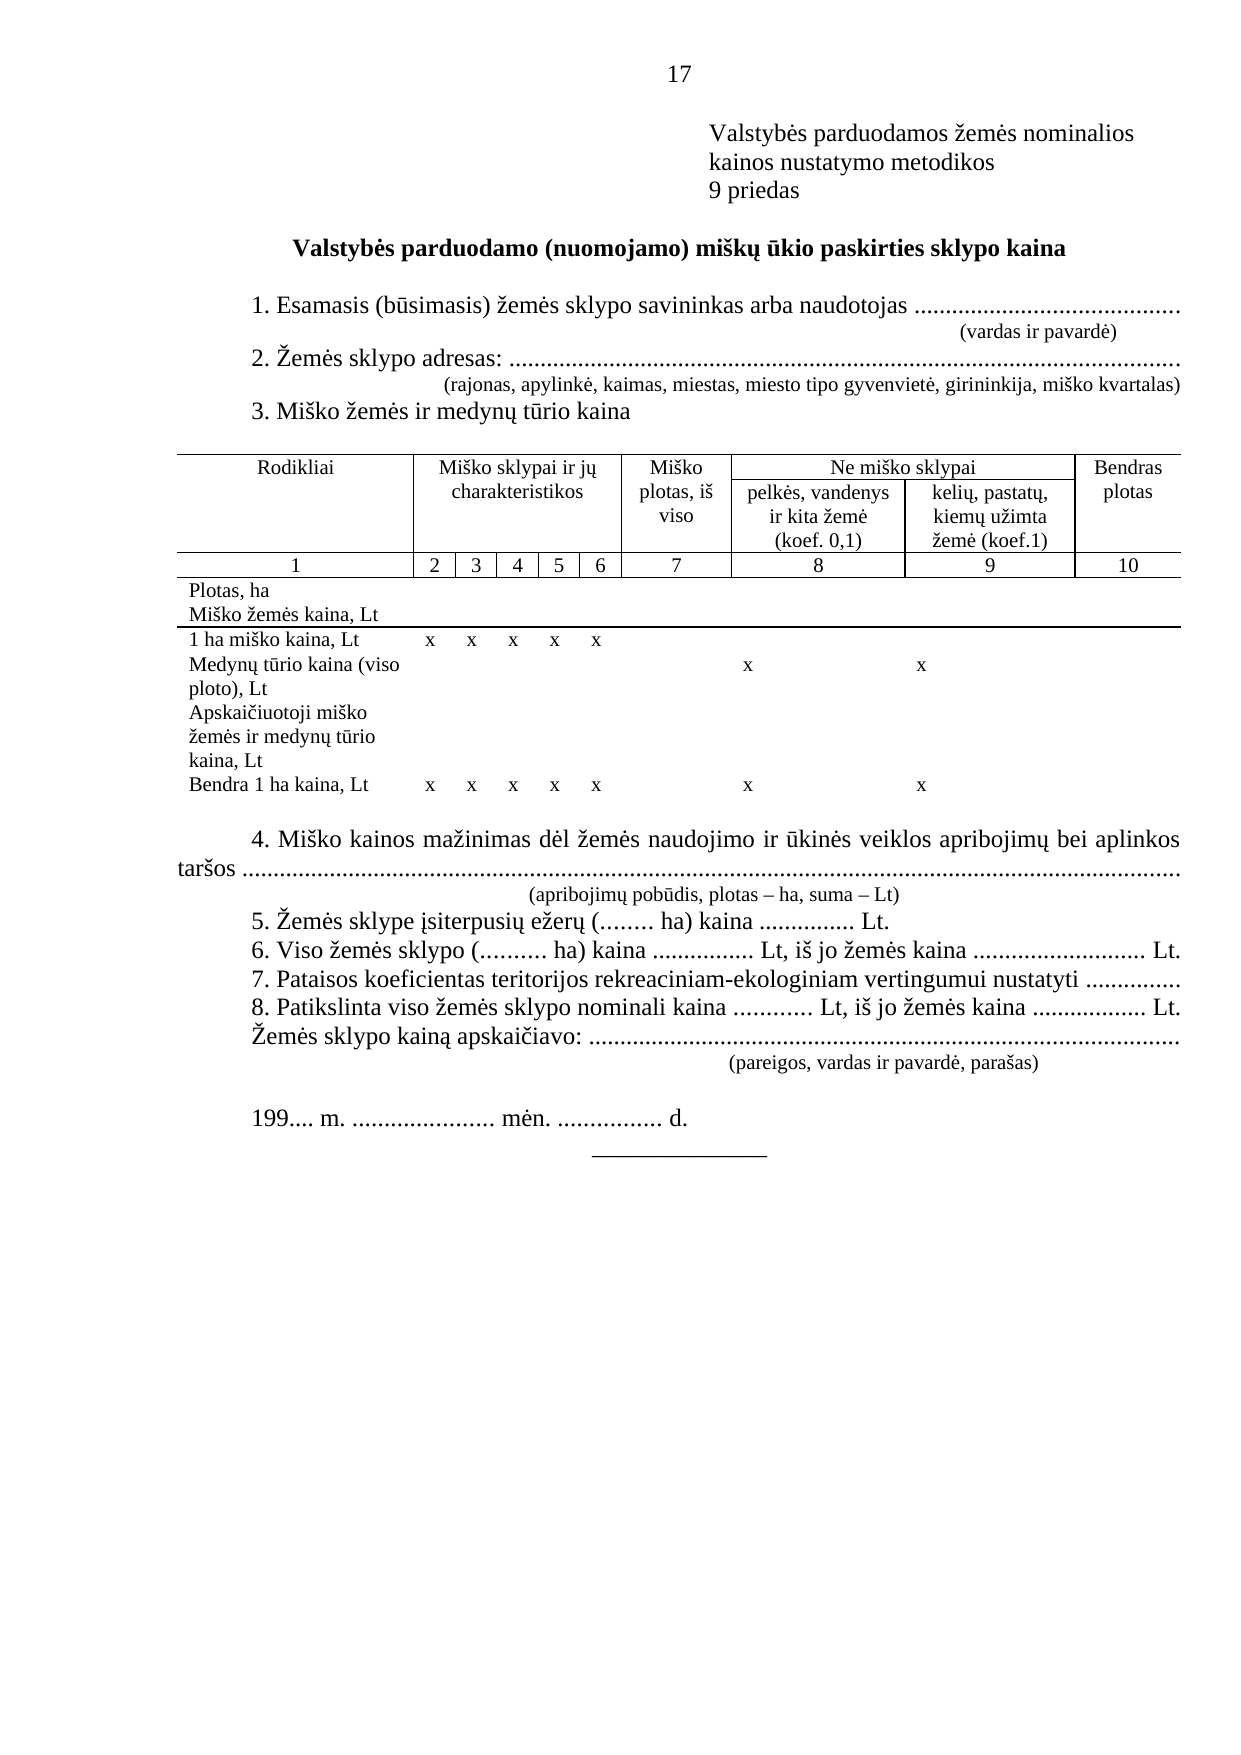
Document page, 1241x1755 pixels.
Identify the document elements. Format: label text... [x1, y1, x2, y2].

table_cell x [538, 772, 579, 796]
table_cell [580, 700, 621, 772]
table_cell [621, 578, 731, 602]
text kainos nustatymo metodikos [177, 147, 1181, 176]
table_cell 8 [732, 553, 904, 577]
table_cell x [455, 628, 497, 651]
table_cell x [731, 772, 905, 796]
table_cell 4 [497, 553, 538, 577]
table_cell x [497, 628, 538, 651]
text Žemės sklypo kainą apskaičiavo: [177, 1021, 1181, 1050]
table_cell [1075, 651, 1181, 699]
table_cell [455, 578, 497, 602]
table_header Miško sklypai ir jų charakteristikos [414, 455, 621, 552]
text Valstybės parduodamos žemės nominalios [709, 118, 1181, 147]
table_cell [731, 628, 905, 651]
table_cell [580, 602, 621, 626]
text 6. Viso žemės sklypo ( ha) kaina Lt, iš jo žemės kaina Lt. [177, 935, 1181, 964]
table_cell [455, 700, 497, 772]
table_cell x [497, 772, 538, 796]
table_cell [905, 628, 1075, 651]
table_cell [1075, 578, 1181, 602]
table_cell Bendra 1 ha kaina, Lt [177, 772, 414, 796]
text 3. Miško žemės ir medynų tūrio kaina [177, 396, 1181, 425]
table_cell 3 [456, 553, 496, 577]
table_cell Plotas, ha [177, 578, 414, 602]
table_cell [538, 578, 579, 602]
table_cell Miško žemės kaina, Lt [177, 602, 414, 626]
table_cell [538, 651, 579, 699]
table_cell [414, 700, 455, 772]
table_cell 1 [177, 553, 413, 577]
table_header Rodikliai [177, 455, 413, 552]
table_cell [414, 578, 455, 602]
table_cell [1075, 628, 1181, 651]
table_cell [497, 578, 538, 602]
table_cell x [580, 628, 621, 651]
text (pareigos, vardas ir pavardė, parašas) [177, 1050, 1181, 1074]
table_cell [414, 602, 455, 626]
table_cell [621, 700, 731, 772]
table_cell [905, 602, 1075, 626]
table_cell x [414, 628, 455, 651]
table_cell [580, 578, 621, 602]
table_cell [731, 700, 905, 772]
table_cell Medynų tūrio kaina (viso ploto), Lt [177, 651, 414, 699]
table_cell Apskaičiuotoji miško žemės ir medynų tūrio kaina, Lt [177, 700, 414, 772]
table_cell [621, 602, 731, 626]
table_cell [1075, 772, 1181, 796]
table_cell 7 [622, 553, 731, 577]
table_cell [1075, 700, 1181, 772]
table_cell 6 [580, 553, 621, 577]
table_cell [1075, 602, 1181, 626]
text 7. Pataisos koeficientas teritorijos rekreaciniam-ekologiniam vertingumui nustatyti . [177, 964, 1181, 992]
text (vardas ir pavardė) [177, 319, 1181, 343]
table_cell [621, 772, 731, 796]
text (rajonas, apylinkė, kaimas, miestas, miesto tipo gyvenvietė, girininkija, miško kvartalas) [177, 372, 1181, 396]
text 8. Patikslinta viso žemės sklypo nominali kaina Lt, iš jo žemės kaina Lt. [177, 992, 1181, 1021]
table_cell [414, 651, 455, 699]
table_cell x [455, 772, 497, 796]
table_cell [455, 651, 497, 699]
table_cell [538, 602, 579, 626]
text 2. Žemės sklypo adresas: . [177, 343, 1181, 372]
table_cell x [905, 651, 1075, 699]
table_cell x [731, 651, 905, 699]
table_cell [455, 602, 497, 626]
table_cell 5 [539, 553, 579, 577]
text 4. Miško kainos mažinimas dėl žemės naudojimo ir ūkinės veiklos apribojimų bei aplinkos taršos . [177, 824, 1181, 882]
text Valstybės parduodamo (nuomojamo) miškų ūkio paskirties sklypo kaina [177, 233, 1181, 262]
table_cell [538, 700, 579, 772]
text 1. Esamasis (būsimasis) žemės sklypo savininkas arba naudotojas . [177, 291, 1181, 319]
text 9 priedas [177, 176, 1181, 204]
table_cell x [414, 772, 455, 796]
table_cell [580, 651, 621, 699]
table_cell [497, 602, 538, 626]
table_cell x [905, 772, 1075, 796]
table_header Miško plotas, iš viso [622, 455, 731, 552]
table_cell 9 [906, 553, 1074, 577]
table_cell [621, 651, 731, 699]
table_cell x [580, 772, 621, 796]
table_header Bendras plotas [1076, 455, 1181, 552]
table_cell 1 ha miško kaina, Lt [177, 628, 414, 651]
table_cell kelių, pastatų, kiemų užimta žemė (koef.1) [906, 480, 1074, 552]
table_cell x [538, 628, 579, 651]
table_cell 10 [1076, 553, 1181, 577]
table_cell [905, 578, 1075, 602]
text 5. Žemės sklype įsiterpusių ežerų ( ha) kaina Lt. [177, 906, 1181, 935]
text (apribojimų pobūdis, plotas – ha, suma – Lt) [177, 882, 1181, 906]
table_cell 2 [414, 553, 455, 577]
text ______________ [177, 1131, 1181, 1160]
table_cell [731, 578, 905, 602]
table_cell [497, 700, 538, 772]
table_cell [621, 628, 731, 651]
text 199.... m. mėn. d. [177, 1103, 1181, 1131]
table_header Ne miško sklypai [732, 455, 1074, 479]
table_cell [731, 602, 905, 626]
table_cell [905, 700, 1075, 772]
table_cell [497, 651, 538, 699]
table_cell pelkės, vandenys ir kita žemė (koef. 0,1) [732, 480, 904, 552]
